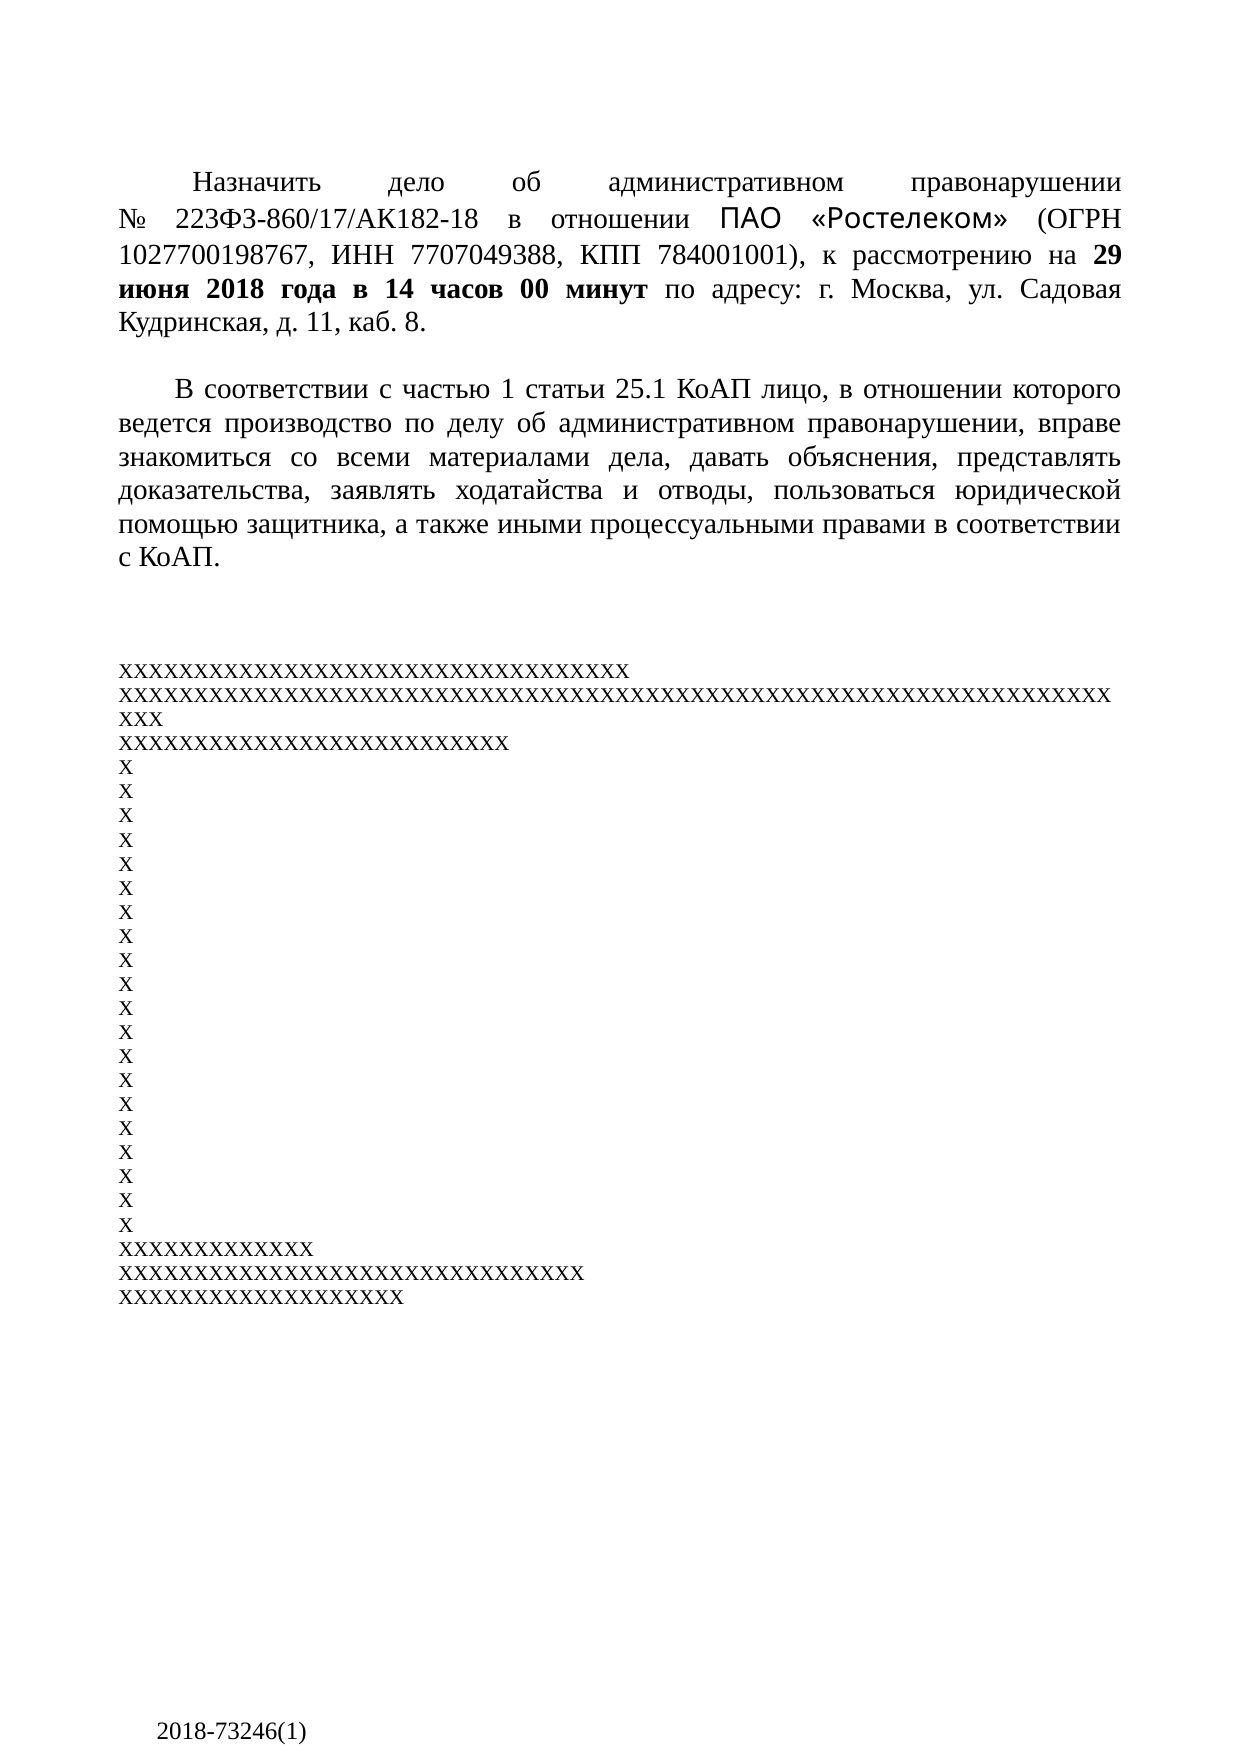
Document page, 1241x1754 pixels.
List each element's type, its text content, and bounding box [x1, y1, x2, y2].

text XXXXXXXXXXXXX [118, 1237, 1122, 1261]
text X [118, 803, 1122, 827]
text X [118, 827, 1122, 852]
text X [118, 852, 1122, 876]
text XXXXXXXXXXXXXXXXXXXXXXXXXXXXXXXXXX [118, 659, 1122, 683]
text X [118, 876, 1122, 900]
text X [118, 1164, 1122, 1188]
text XXXXXXXXXXXXXXXXXXXXXXXXXX [118, 731, 1122, 755]
text XXXXXXXXXXXXXXXXXXX [118, 1285, 1122, 1309]
text Назначить дело об административном правонарушении № 223ФЗ-860/17/АК182-18 в отношении ПАО «Ростелеком» (ОГРН 1027700198767, ИНН 7707049388, КПП 784001001), к рассмотрению на 29 июня 2018 года в 14 часов 00 минут по адресу: г. Москва, ул. Садовая Кудринская, д. 11, каб. 8. [118, 164, 1122, 338]
text X [118, 1020, 1122, 1044]
text X [118, 1068, 1122, 1092]
text X [118, 1092, 1122, 1116]
text XXXXXXXXXXXXXXXXXXXXXXXXXXXXXXXXXXXXXXXXXXXXXXXXXXXXXXXXXXXXXXXXXXXXX [118, 683, 1122, 731]
text В соответствии с частью 1 статьи 25.1 КоАП лицо, в отношении которого ведется производство по делу об административном правонарушении, вправе знакомиться со всеми материалами дела, давать объяснения, представлять доказательства, заявлять ходатайства и отводы, пользоваться юридической помощью защитника, а также иными процессуальными правами в соответствии с КоАП. [118, 372, 1122, 573]
text X [118, 1116, 1122, 1140]
text X [118, 779, 1122, 803]
text X [118, 1188, 1122, 1212]
text X [118, 948, 1122, 972]
text X [118, 924, 1122, 948]
text X [118, 972, 1122, 996]
text XXXXXXXXXXXXXXXXXXXXXXXXXXXXXXX [118, 1261, 1122, 1285]
text X [118, 996, 1122, 1020]
text X [118, 755, 1122, 779]
text X [118, 1044, 1122, 1068]
text X [118, 900, 1122, 924]
text X [118, 1140, 1122, 1164]
text X [118, 1212, 1122, 1237]
